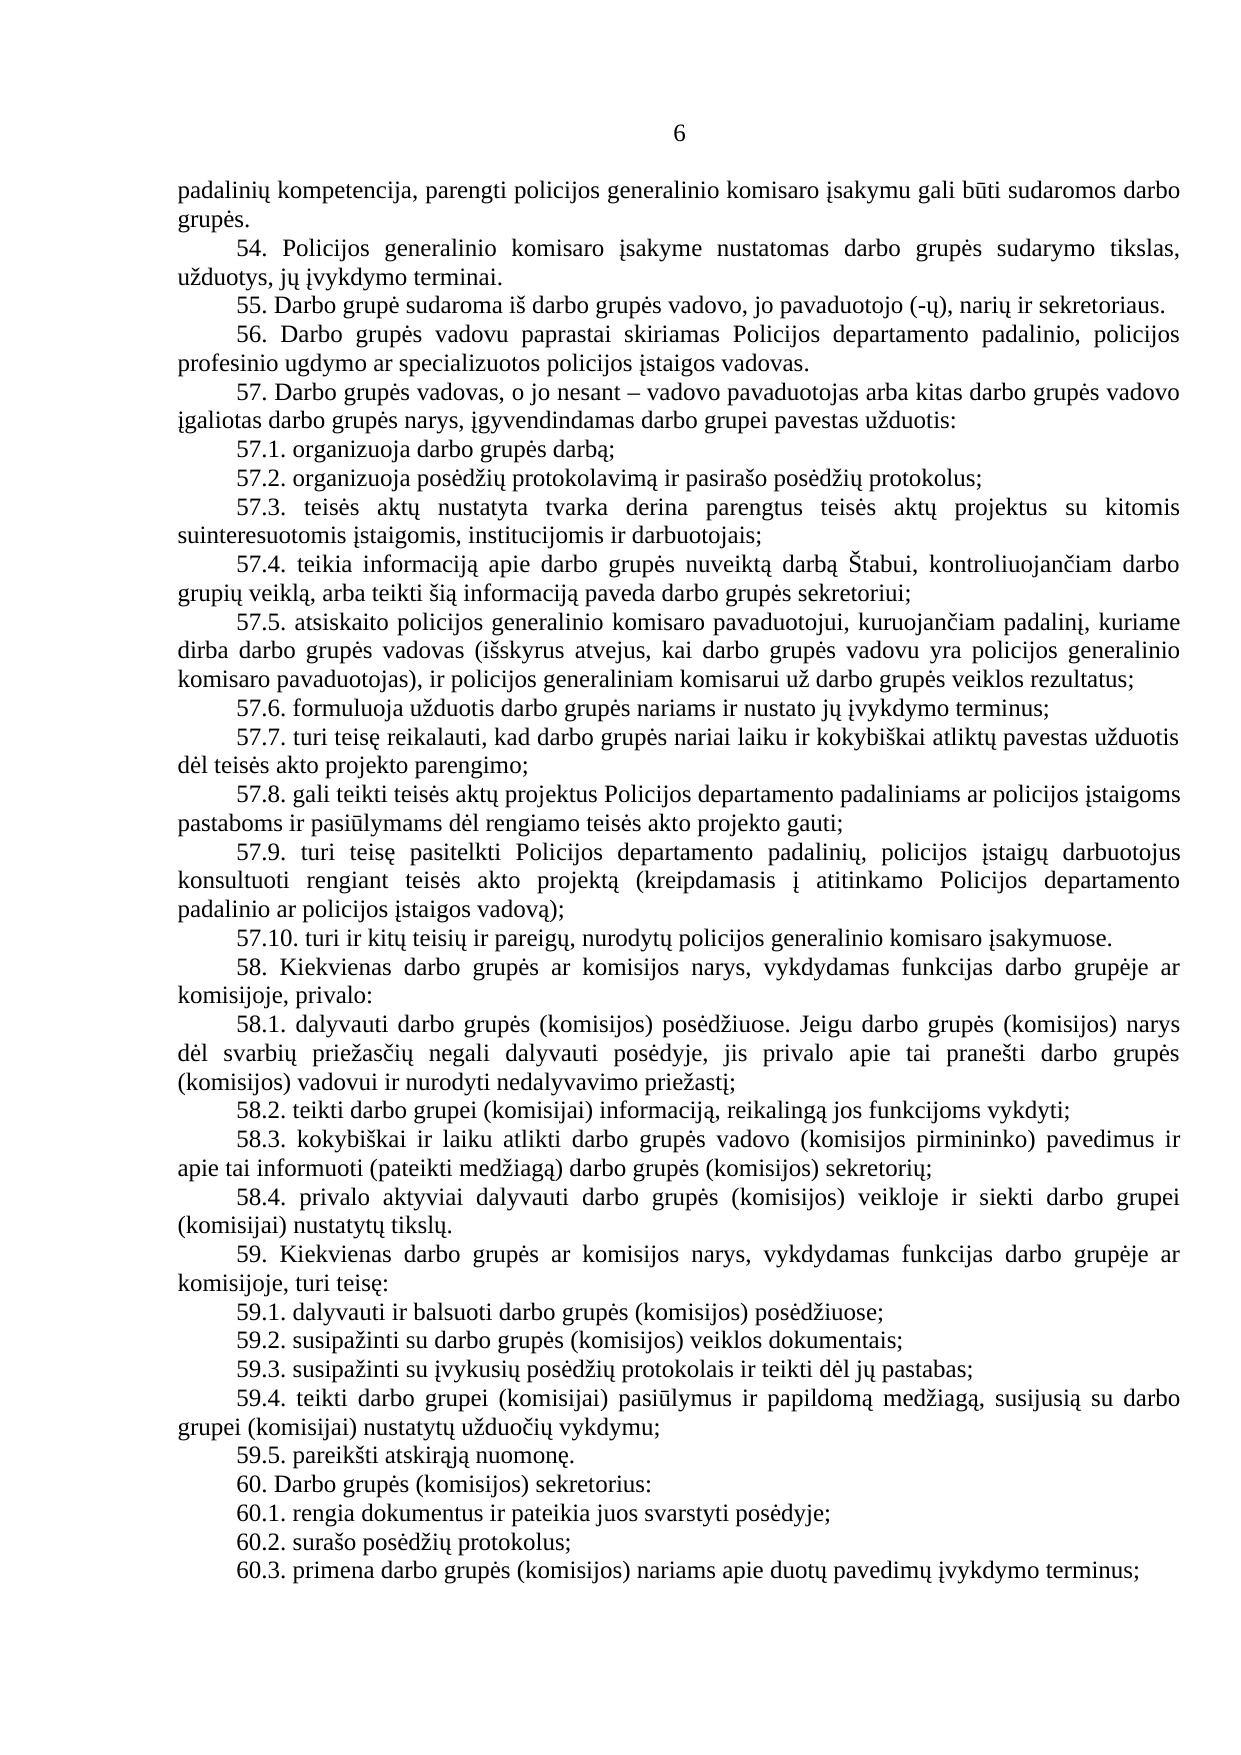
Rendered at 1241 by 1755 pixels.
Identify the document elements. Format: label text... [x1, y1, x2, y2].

text 60.3. primena darbo grupės (komisijos) nariams apie duotų pavedimų įvykdymo terminus; [177, 1556, 1181, 1584]
text 57.9. turi teisę pasitelkti Policijos departamento padalinių, policijos įstaigų darbuotojus konsultuoti rengiant teisės akto projektą (kreipdamasis į atitinkamo Policijos departamento padalinio ar policijos įstaigos vadovą); [177, 837, 1181, 923]
text 57.5. atsiskaito policijos generalinio komisaro pavaduotojui, kuruojančiam padalinį, kuriame dirba darbo grupės vadovas (išskyrus atvejus, kai darbo grupės vadovu yra policijos generalinio komisaro pavaduotojas), ir policijos generaliniam komisarui už darbo grupės veiklos rezultatus; [177, 607, 1181, 693]
text 57.1. organizuoja darbo grupės darbą; [177, 434, 1181, 463]
text 60. Darbo grupės (komisijos) sekretorius: [177, 1469, 1181, 1498]
text 60.1. rengia dokumentus ir pateikia juos svarstyti posėdyje; [177, 1498, 1181, 1527]
text 58.3. kokybiškai ir laiku atlikti darbo grupės vadovo (komisijos pirmininko) pavedimus ir apie tai informuoti (pateikti medžiagą) darbo grupės (komisijos) sekretorių; [177, 1124, 1181, 1182]
text 59.5. pareikšti atskirąją nuomonę. [177, 1441, 1181, 1469]
text padalinių kompetencija, parengti policijos generalinio komisaro įsakymu gali būti sudaromos darbo grupės. [177, 176, 1181, 233]
text 58.2. teikti darbo grupei (komisijai) informaciją, reikalingą jos funkcijoms vykdyti; [177, 1096, 1181, 1124]
text 59.2. susipažinti su darbo grupės (komisijos) veiklos dokumentais; [177, 1326, 1181, 1354]
text 57.10. turi ir kitų teisių ir pareigų, nurodytų policijos generalinio komisaro įsakymuose. [177, 923, 1181, 952]
text 57. Darbo grupės vadovas, o jo nesant – vadovo pavaduotojas arba kitas darbo grupės vadovo įgaliotas darbo grupės narys, įgyvendindamas darbo grupei pavestas užduotis: [177, 377, 1181, 434]
text 58. Kiekvienas darbo grupės ar komisijos narys, vykdydamas funkcijas darbo grupėje ar komisijoje, privalo: [177, 952, 1181, 1009]
text 56. Darbo grupės vadovu paprastai skiriamas Policijos departamento padalinio, policijos profesinio ugdymo ar specializuotos policijos įstaigos vadovas. [177, 319, 1181, 377]
text 55. Darbo grupė sudaroma iš darbo grupės vadovo, jo pavaduotojo (-ų), narių ir sekretoriaus. [177, 291, 1181, 319]
text 59.1. dalyvauti ir balsuoti darbo grupės (komisijos) posėdžiuose; [177, 1297, 1181, 1326]
text 57.6. formuluoja užduotis darbo grupės nariams ir nustato jų įvykdymo terminus; [177, 693, 1181, 722]
text 59.4. teikti darbo grupei (komisijai) pasiūlymus ir papildomą medžiagą, susijusią su darbo grupei (komisijai) nustatytų užduočių vykdymu; [177, 1383, 1181, 1441]
text 60.2. surašo posėdžių protokolus; [177, 1527, 1181, 1556]
text 58.4. privalo aktyviai dalyvauti darbo grupės (komisijos) veikloje ir siekti darbo grupei (komisijai) nustatytų tikslų. [177, 1182, 1181, 1239]
text 57.4. teikia informaciją apie darbo grupės nuveiktą darbą Štabui, kontroliuojančiam darbo grupių veiklą, arba teikti šią informaciją paveda darbo grupės sekretoriui; [177, 549, 1181, 607]
text 57.7. turi teisę reikalauti, kad darbo grupės nariai laiku ir kokybiškai atliktų pavestas užduotis dėl teisės akto projekto parengimo; [177, 722, 1181, 779]
text 57.3. teisės aktų nustatyta tvarka derina parengtus teisės aktų projektus su kitomis suinteresuotomis įstaigomis, institucijomis ir darbuotojais; [177, 492, 1181, 549]
text 54. Policijos generalinio komisaro įsakyme nustatomas darbo grupės sudarymo tikslas, užduotys, jų įvykdymo terminai. [177, 233, 1181, 291]
text 57.8. gali teikti teisės aktų projektus Policijos departamento padaliniams ar policijos įstaigoms pastaboms ir pasiūlymams dėl rengiamo teisės akto projekto gauti; [177, 779, 1181, 837]
text 59.3. susipažinti su įvykusių posėdžių protokolais ir teikti dėl jų pastabas; [177, 1354, 1181, 1383]
text 58.1. dalyvauti darbo grupės (komisijos) posėdžiuose. Jeigu darbo grupės (komisijos) narys dėl svarbių priežasčių negali dalyvauti posėdyje, jis privalo apie tai pranešti darbo grupės (komisijos) vadovui ir nurodyti nedalyvavimo priežastį; [177, 1009, 1181, 1096]
text 59. Kiekvienas darbo grupės ar komisijos narys, vykdydamas funkcijas darbo grupėje ar komisijoje, turi teisę: [177, 1239, 1181, 1297]
text 57.2. organizuoja posėdžių protokolavimą ir pasirašo posėdžių protokolus; [177, 463, 1181, 492]
